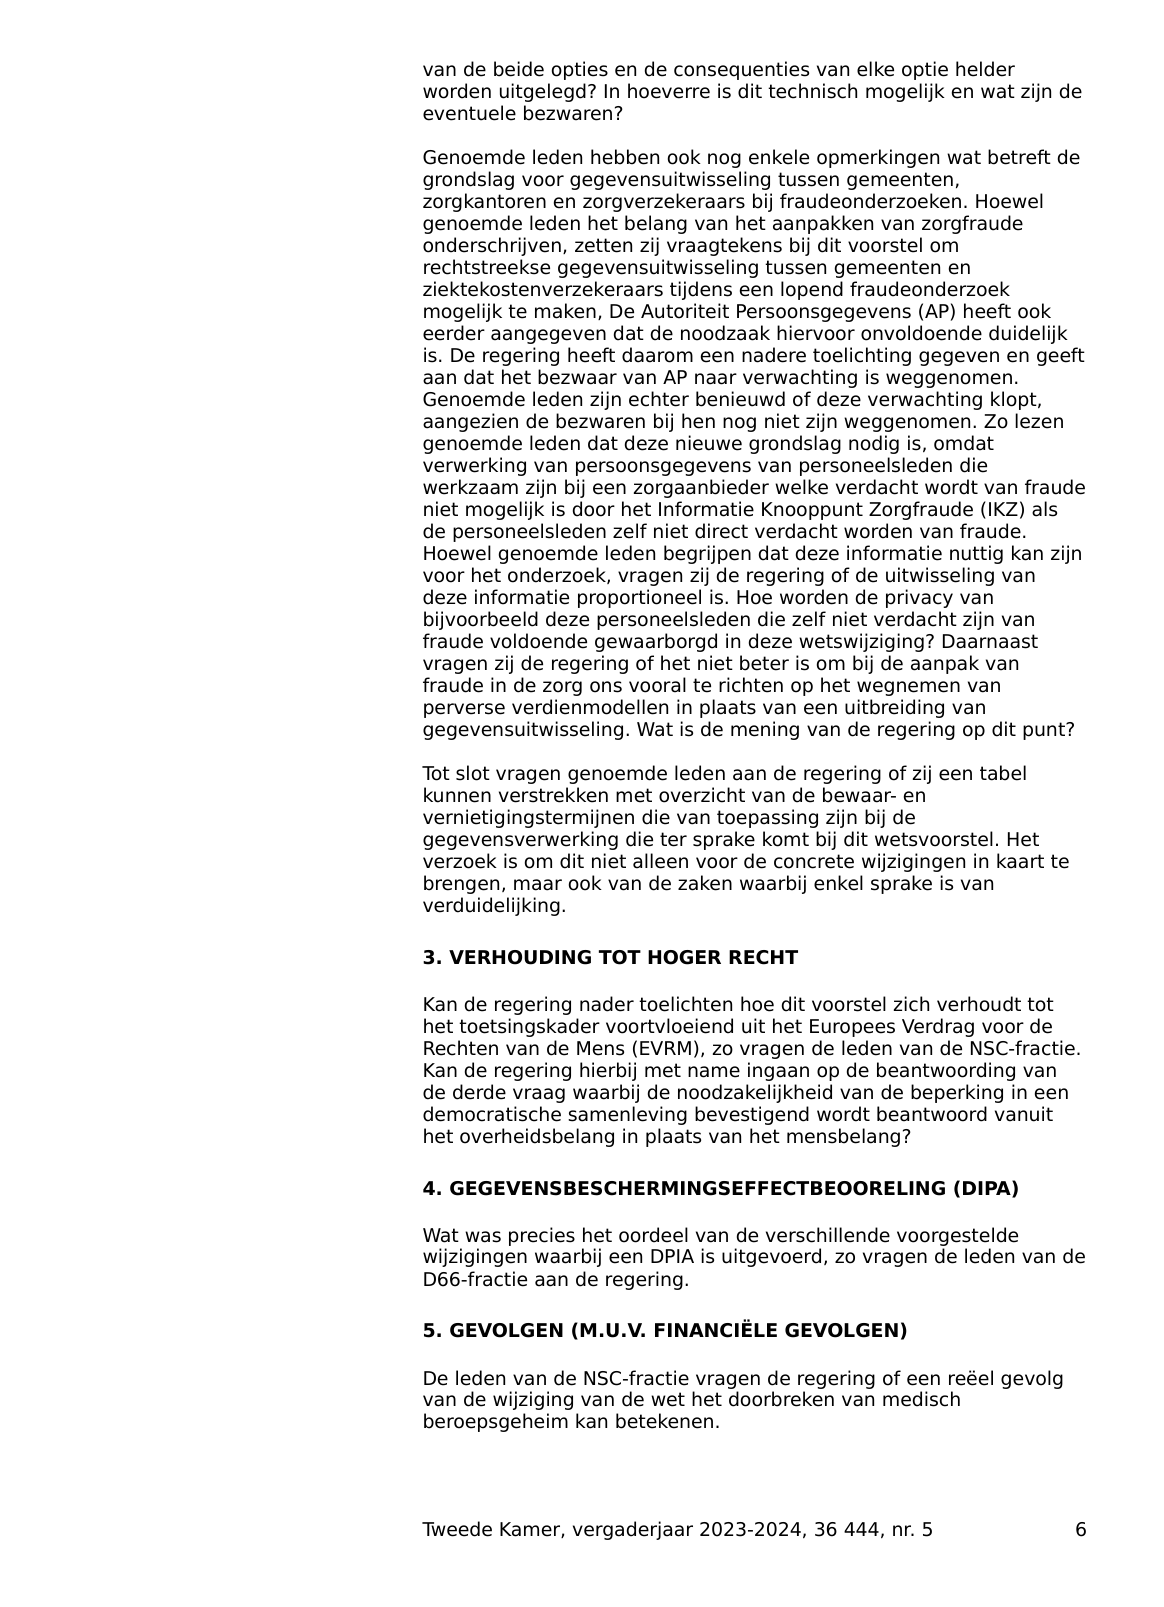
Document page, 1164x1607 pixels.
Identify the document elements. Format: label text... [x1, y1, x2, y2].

text Kan de regering nader toelichten hoe dit voorstel zich verhoudt tot het toetsingskader voortvloeiend uit het Europees Verdrag voor de Rechten van de Mens (EVRM), zo vragen de leden van de NSC-fractie. Kan de regering hierbij met name ingaan op de beantwoording van de derde vraag waarbij de noodzakelijkheid van de beperking in een democratische samenleving bevestigend wordt beantwoord vanuit het overheidsbelang in plaats van het mensbelang? [422, 994, 1087, 1147]
text Genoemde leden hebben ook nog enkele opmerkingen wat betreft de grondslag voor gegevensuitwisseling tussen gemeenten, zorgkantoren en zorgverzekeraars bij fraudeonderzoeken. Hoewel genoemde leden het belang van het aanpakken van zorgfraude onderschrijven, zetten zij vraagtekens bij dit voorstel om rechtstreekse gegevensuitwisseling tussen gemeenten en ziektekostenverzekeraars tijdens een lopend fraudeonderzoek mogelijk te maken, De Autoriteit Persoonsgegevens (AP) heeft ook eerder aangegeven dat de noodzaak hiervoor onvoldoende duidelijk is. De regering heeft daarom een nadere toelichting gegeven en geeft aan dat het bezwaar van AP naar verwachting is weggenomen. Genoemde leden zijn echter benieuwd of deze verwachting klopt, aangezien de bezwaren bij hen nog niet zijn weggenomen. Zo lezen genoemde leden dat deze nieuwe grondslag nodig is, omdat verwerking van persoonsgegevens van personeelsleden die werkzaam zijn bij een zorgaanbieder welke verdacht wordt van fraude niet mogelijk is door het Informatie Knooppunt Zorgfraude (IKZ) als de personeelsleden zelf niet direct verdacht worden van fraude. Hoewel genoemde leden begrijpen dat deze informatie nuttig kan zijn voor het onderzoek, vragen zij de regering of de uitwisseling van deze informatie proportioneel is. Hoe worden de privacy van bijvoorbeeld deze personeelsleden die zelf niet verdacht zijn van fraude voldoende gewaarborgd in deze wetswijziging? Daarnaast vragen zij de regering of het niet beter is om bij de aanpak van fraude in de zorg ons vooral te richten op het wegnemen van perverse verdienmodellen in plaats van een uitbreiding van gegevensuitwisseling. Wat is de mening van de regering op dit punt? [422, 147, 1087, 741]
subtitle 5. GEVOLGEN (M.U.V. FINANCIËLE GEVOLGEN) [422, 1320, 1087, 1342]
text De leden van de NSC-fractie vragen de regering of een reëel gevolg van de wijziging van de wet het doorbreken van medisch beroepsgeheim kan betekenen. [422, 1367, 1087, 1433]
text van de beide opties en de consequenties van elke optie helder worden uitgelegd? In hoeverre is dit technisch mogelijk en wat zijn de eventuele bezwaren? [422, 59, 1087, 125]
subtitle 3. VERHOUDING TOT HOGER RECHT [422, 947, 1087, 969]
subtitle 4. GEGEVENSBESCHERMINGSEFFECTBEOORELING (DIPA) [422, 1177, 1087, 1199]
text Wat was precies het oordeel van de verschillende voorgestelde wijzigingen waarbij een DPIA is uitgevoerd, zo vragen de leden van de D66-fractie aan de regering. [422, 1224, 1087, 1290]
text Tot slot vragen genoemde leden aan de regering of zij een tabel kunnen verstrekken met overzicht van de bewaar- en vernietigingstermijnen die van toepassing zijn bij de gegevensverwerking die ter sprake komt bij dit wetsvoorstel. Het verzoek is om dit niet alleen voor de concrete wijzigingen in kaart te brengen, maar ook van de zaken waarbij enkel sprake is van verduidelijking. [422, 763, 1087, 917]
